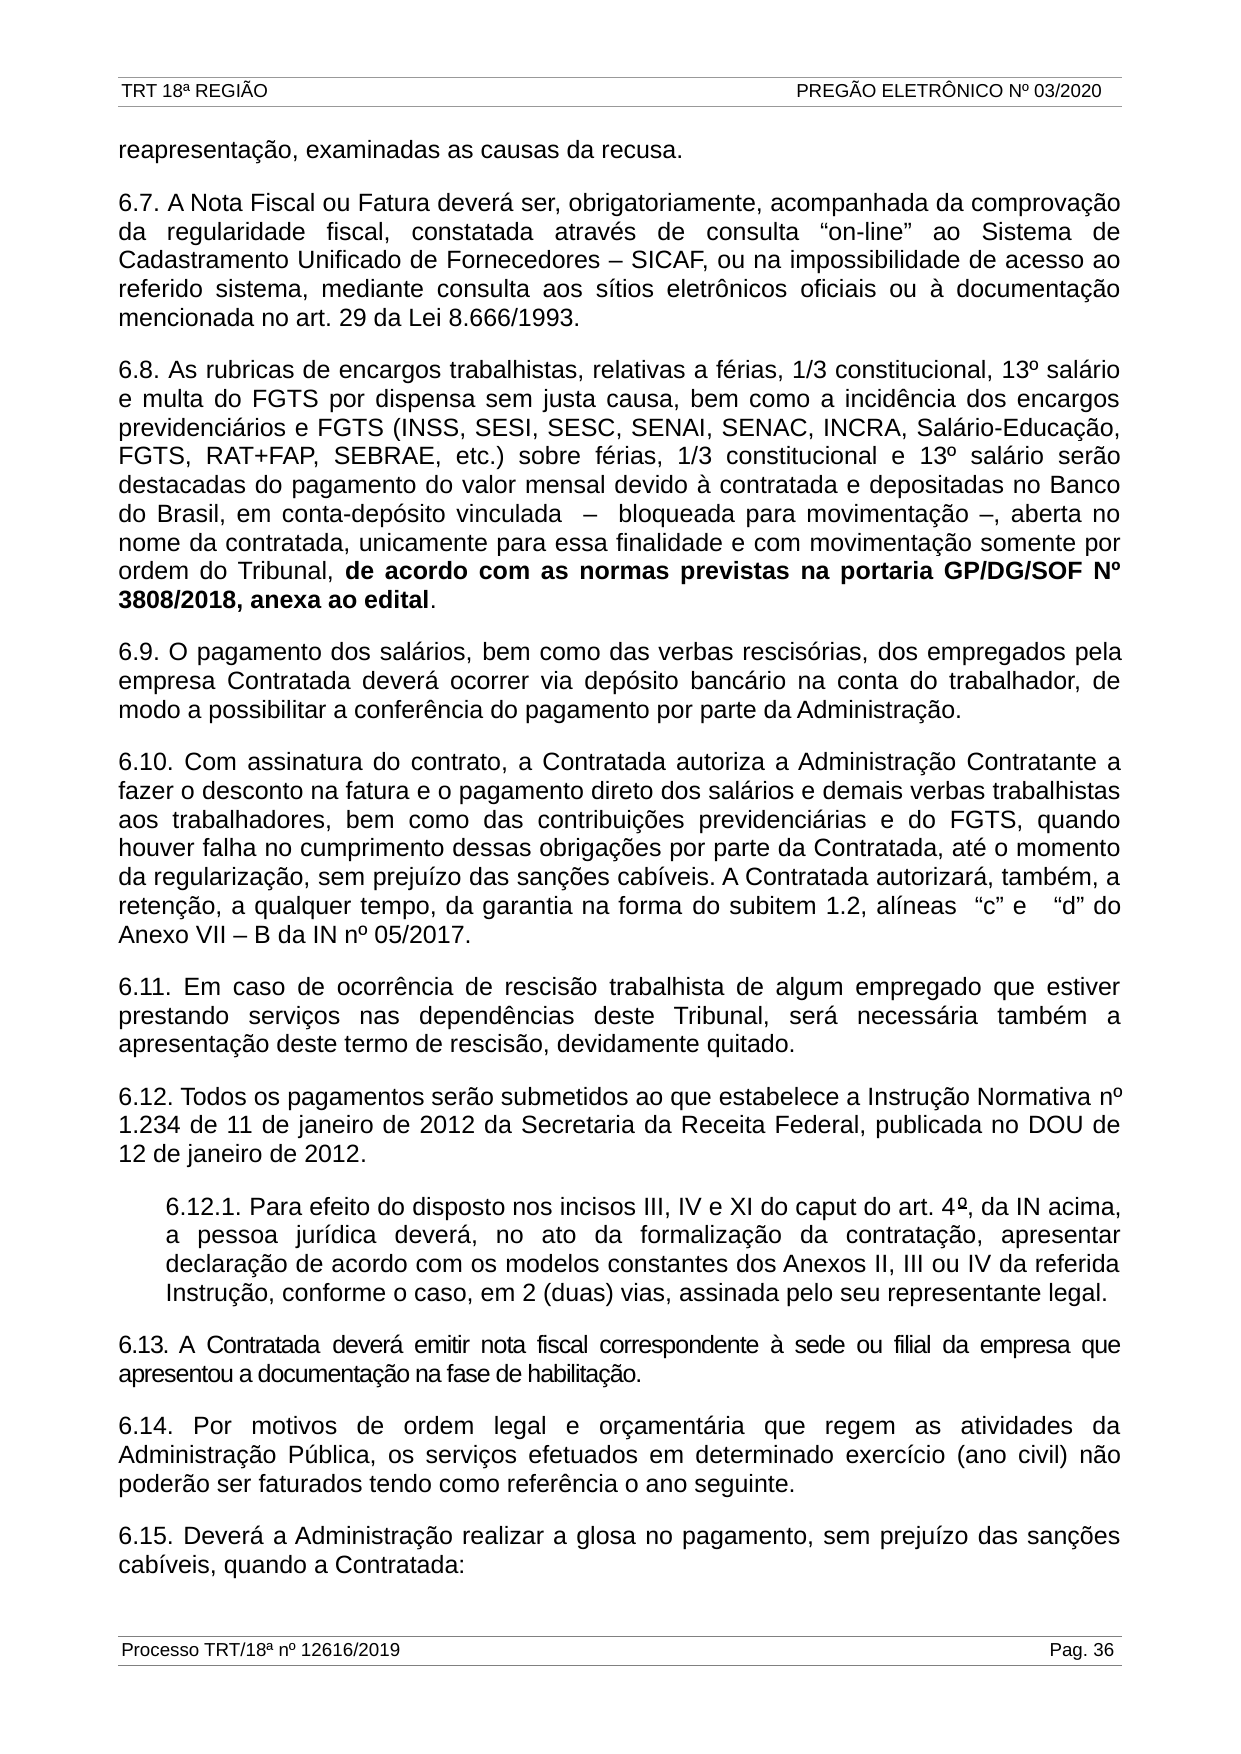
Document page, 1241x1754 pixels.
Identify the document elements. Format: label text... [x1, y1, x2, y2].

text 6.12. Todos os pagamentos serão submetidos ao que estabelece a Instrução Normativa nº 1.234 de 11 de janeiro de 2012 da Secretaria da Receita Federal, publicada no DOU de 12 de janeiro de 2012. [118, 1082, 1122, 1168]
text 6.15. Deverá a Administração realizar a glosa no pagamento, sem prejuízo das sanções cabíveis, quando a Contratada: [118, 1521, 1122, 1578]
text 6.9. O pagamento dos salários, bem como das verbas rescisórias, dos empregados pela empresa Contratada deverá ocorrer via depósito bancário na conta do trabalhador, de modo a possibilitar a conferência do pagamento por parte da Administração. [118, 637, 1122, 724]
text 6.13. A Contratada deverá emitir nota fiscal correspondente à sede ou filial da empresa que apresentou a documentação na fase de habilitação. [118, 1330, 1122, 1388]
text 6.14. Por motivos de ordem legal e orçamentária que regem as atividades da Administração Pública, os serviços efetuados em determinado exercício (ano civil) não poderão ser faturados tendo como referência o ano seguinte. [118, 1411, 1122, 1497]
text 6.7. A Nota Fiscal ou Fatura deverá ser, obrigatoriamente, acompanhada da comprovação da regularidade fiscal, constatada através de consulta “on-line” ao Sistema de Cadastramento Unificado de Fornecedores – SICAF, ou na impossibilidade de acesso ao referido sistema, mediante consulta aos sítios eletrônicos oficiais ou à documentação mencionada no art. 29 da Lei 8.666/1993. [118, 188, 1122, 332]
text 6.12.1. Para efeito do disposto nos incisos III, IV e XI do caput do art. 4º, da IN acima, a pessoa jurídica deverá, no ato da formalização da contratação, apresentar declaração de acordo com os modelos constantes dos Anexos II, III ou IV da referida Instrução, conforme o caso, em 2 (duas) vias, assinada pelo seu representante legal. [165, 1192, 1122, 1307]
text 6.8. As rubricas de encargos trabalhistas, relativas a férias, 1/3 constitucional, 13º salário e multa do FGTS por dispensa sem justa causa, bem como a incidência dos encargos previdenciários e FGTS (INSS, SESI, SESC, SENAI, SENAC, INCRA, Salário-Educação, FGTS, RAT+FAP, SEBRAE, etc.) sobre férias, 1/3 constitucional e 13º salário serão destacadas do pagamento do valor mensal devido à contratada e depositadas no Banco do Brasil, em conta-depósito vinculada – bloqueada para movimentação –, aberta no nome da contratada, unicamente para essa finalidade e com movimentação somente por ordem do Tribunal, de acordo com as normas previstas na portaria GP/DG/SOF Nº 3808/2018, anexa ao edital. [118, 355, 1122, 614]
text reapresentação, examinadas as causas da recusa. [118, 136, 1122, 164]
text 6.10. Com assinatura do contrato, a Contratada autoriza a Administração Contratante a fazer o desconto na fatura e o pagamento direto dos salários e demais verbas trabalhistas aos trabalhadores, bem como das contribuições previdenciárias e do FGTS, quando houver falha no cumprimento dessas obrigações por parte da Contratada, até o momento da regularização, sem prejuízo das sanções cabíveis. A Contratada autorizará, também, a retenção, a qualquer tempo, da garantia na forma do subitem 1.2, alíneas “c” e “d” do Anexo VII – B da IN nº 05/2017. [118, 747, 1122, 948]
text 6.11. Em caso de ocorrência de rescisão trabalhista de algum empregado que estiver prestando serviços nas dependências deste Tribunal, será necessária também a apresentação deste termo de rescisão, devidamente quitado. [118, 972, 1122, 1058]
